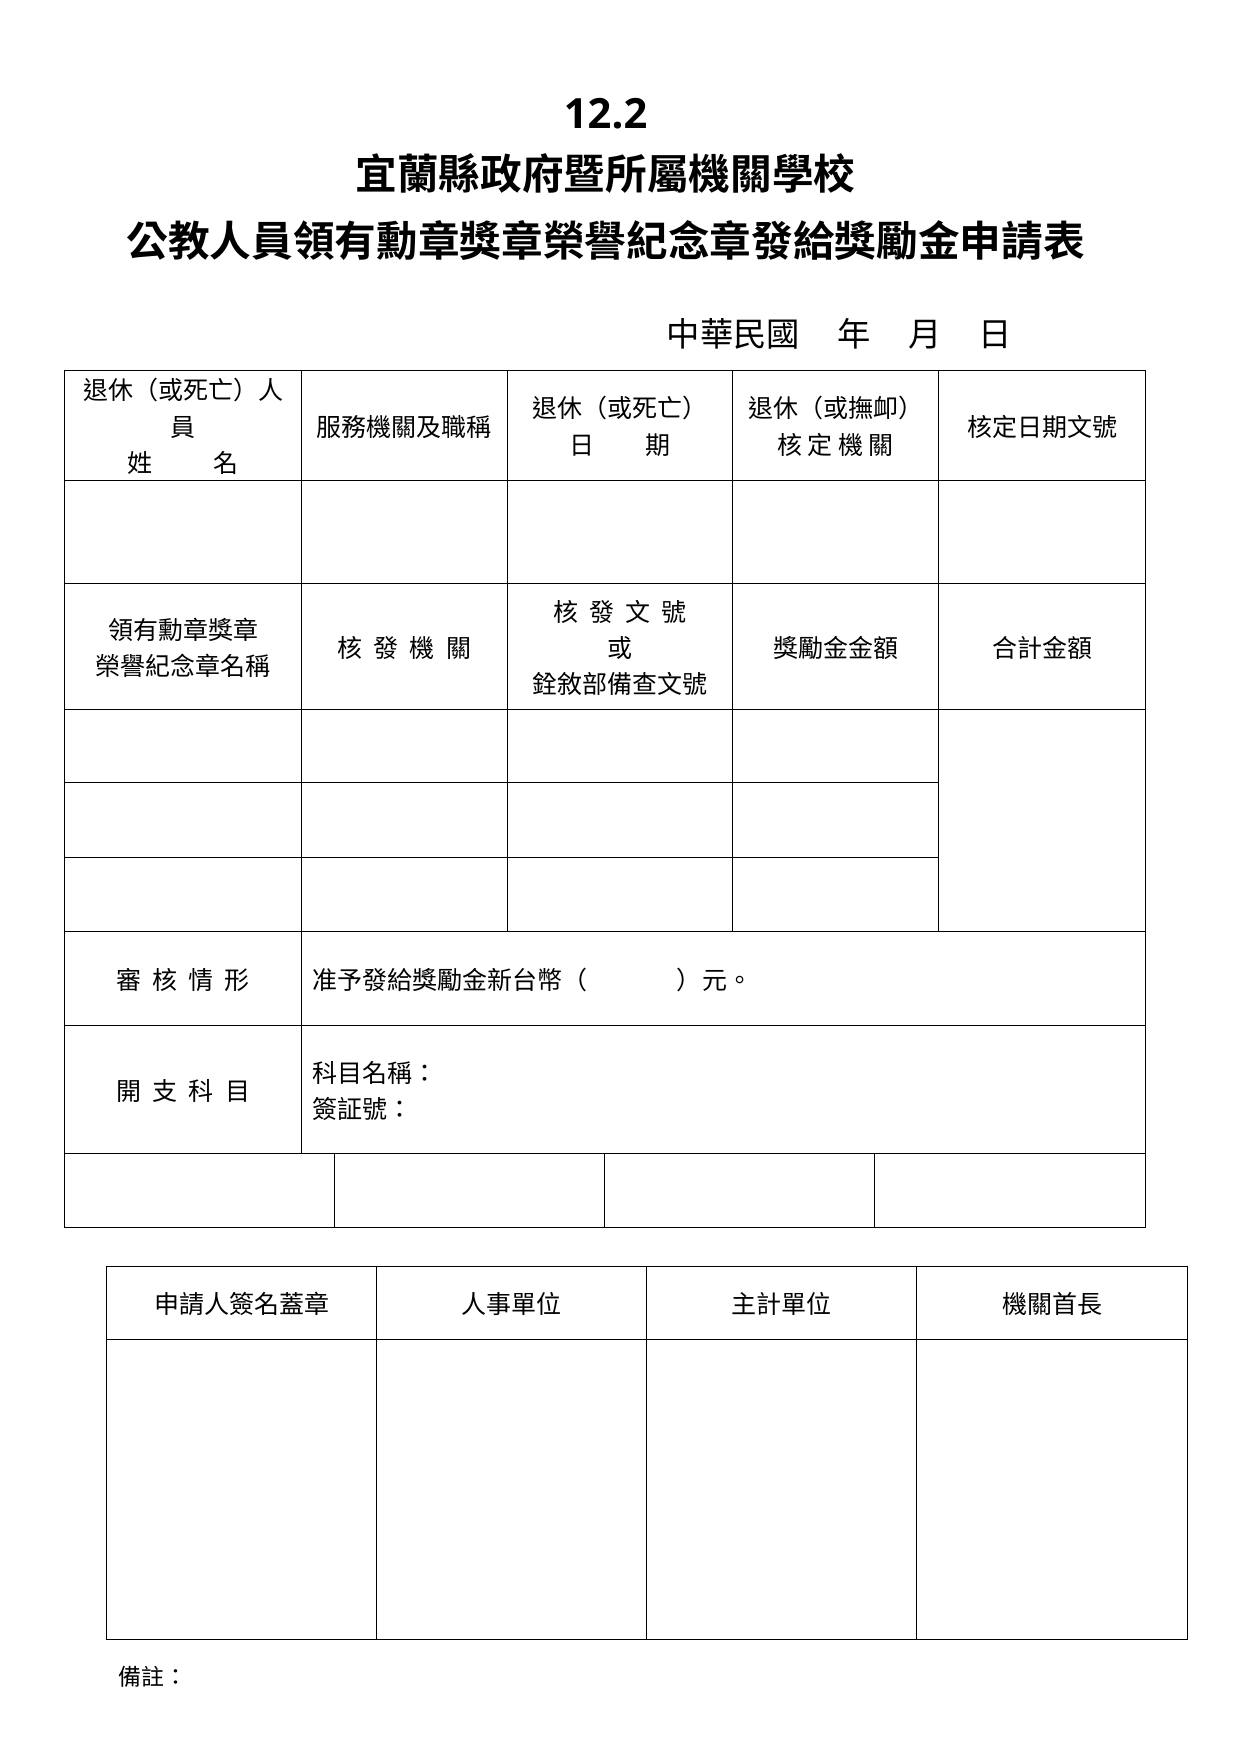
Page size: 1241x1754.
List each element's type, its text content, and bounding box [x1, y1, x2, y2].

table_header 退休（或撫卹） 核 定 機 關 [733, 371, 938, 479]
table_cell 開 支 科 目 [65, 1026, 301, 1153]
table_cell [302, 710, 507, 782]
table_cell [65, 481, 301, 583]
table_cell [335, 1154, 604, 1227]
table_cell [302, 858, 507, 931]
table_cell 核 發 文 號 或 銓敘部備查文號 [508, 584, 732, 709]
text 12.2 [118, 84, 1092, 141]
table_cell [508, 858, 732, 931]
table_cell 合計金額 [939, 584, 1145, 709]
table_cell [939, 710, 1145, 931]
table_header 退休（或死亡） 日 期 [508, 371, 732, 479]
table_header 人事單位 [377, 1267, 646, 1339]
table_header 服務機關及職稱 [302, 371, 507, 479]
table_header 機關首長 [917, 1267, 1187, 1339]
table_cell 獎勵金金額 [733, 584, 938, 709]
table_cell [605, 1228, 1146, 1266]
table_cell [733, 710, 938, 782]
table_cell [605, 1154, 874, 1227]
table_cell [508, 783, 732, 857]
table_header 主計單位 [647, 1267, 916, 1339]
table_cell 核 發 機 關 [302, 584, 507, 709]
table_cell [939, 481, 1145, 583]
table_cell [65, 783, 301, 857]
table_cell [302, 481, 507, 583]
table_cell 准予發給獎勵金新台幣（ ）元。 [302, 932, 1145, 1025]
table_cell [107, 1340, 376, 1639]
table_cell [733, 858, 938, 931]
table_cell [302, 783, 507, 857]
table_cell 科目名稱： 簽証號： [302, 1026, 1145, 1153]
table_cell [65, 710, 301, 782]
table_cell [733, 783, 938, 857]
table_cell [65, 1154, 334, 1227]
text 宜蘭縣政府暨所屬機關學校 [118, 141, 1092, 201]
table_cell [508, 481, 732, 583]
table_cell [377, 1340, 646, 1639]
table_cell [508, 710, 732, 782]
table_cell [733, 481, 938, 583]
text 中華民國 年 月 日 [118, 295, 1092, 370]
table_cell [917, 1340, 1187, 1639]
table_cell 審 核 情 形 [65, 932, 301, 1025]
table_header 申請人簽名蓋章 [107, 1267, 376, 1339]
text 備註： [118, 1658, 1092, 1692]
table_header 退休（或死亡）人員 姓 名 [65, 371, 301, 479]
table_cell 領有勳章獎章 榮譽紀念章名稱 [65, 584, 301, 709]
table_cell [875, 1154, 1145, 1227]
table_cell [65, 858, 301, 931]
table_header 核定日期文號 [939, 371, 1145, 479]
table_cell [65, 1228, 605, 1266]
table_cell [647, 1340, 916, 1639]
text 公教人員領有勳章獎章榮譽紀念章發給獎勵金申請表 [118, 201, 1092, 276]
